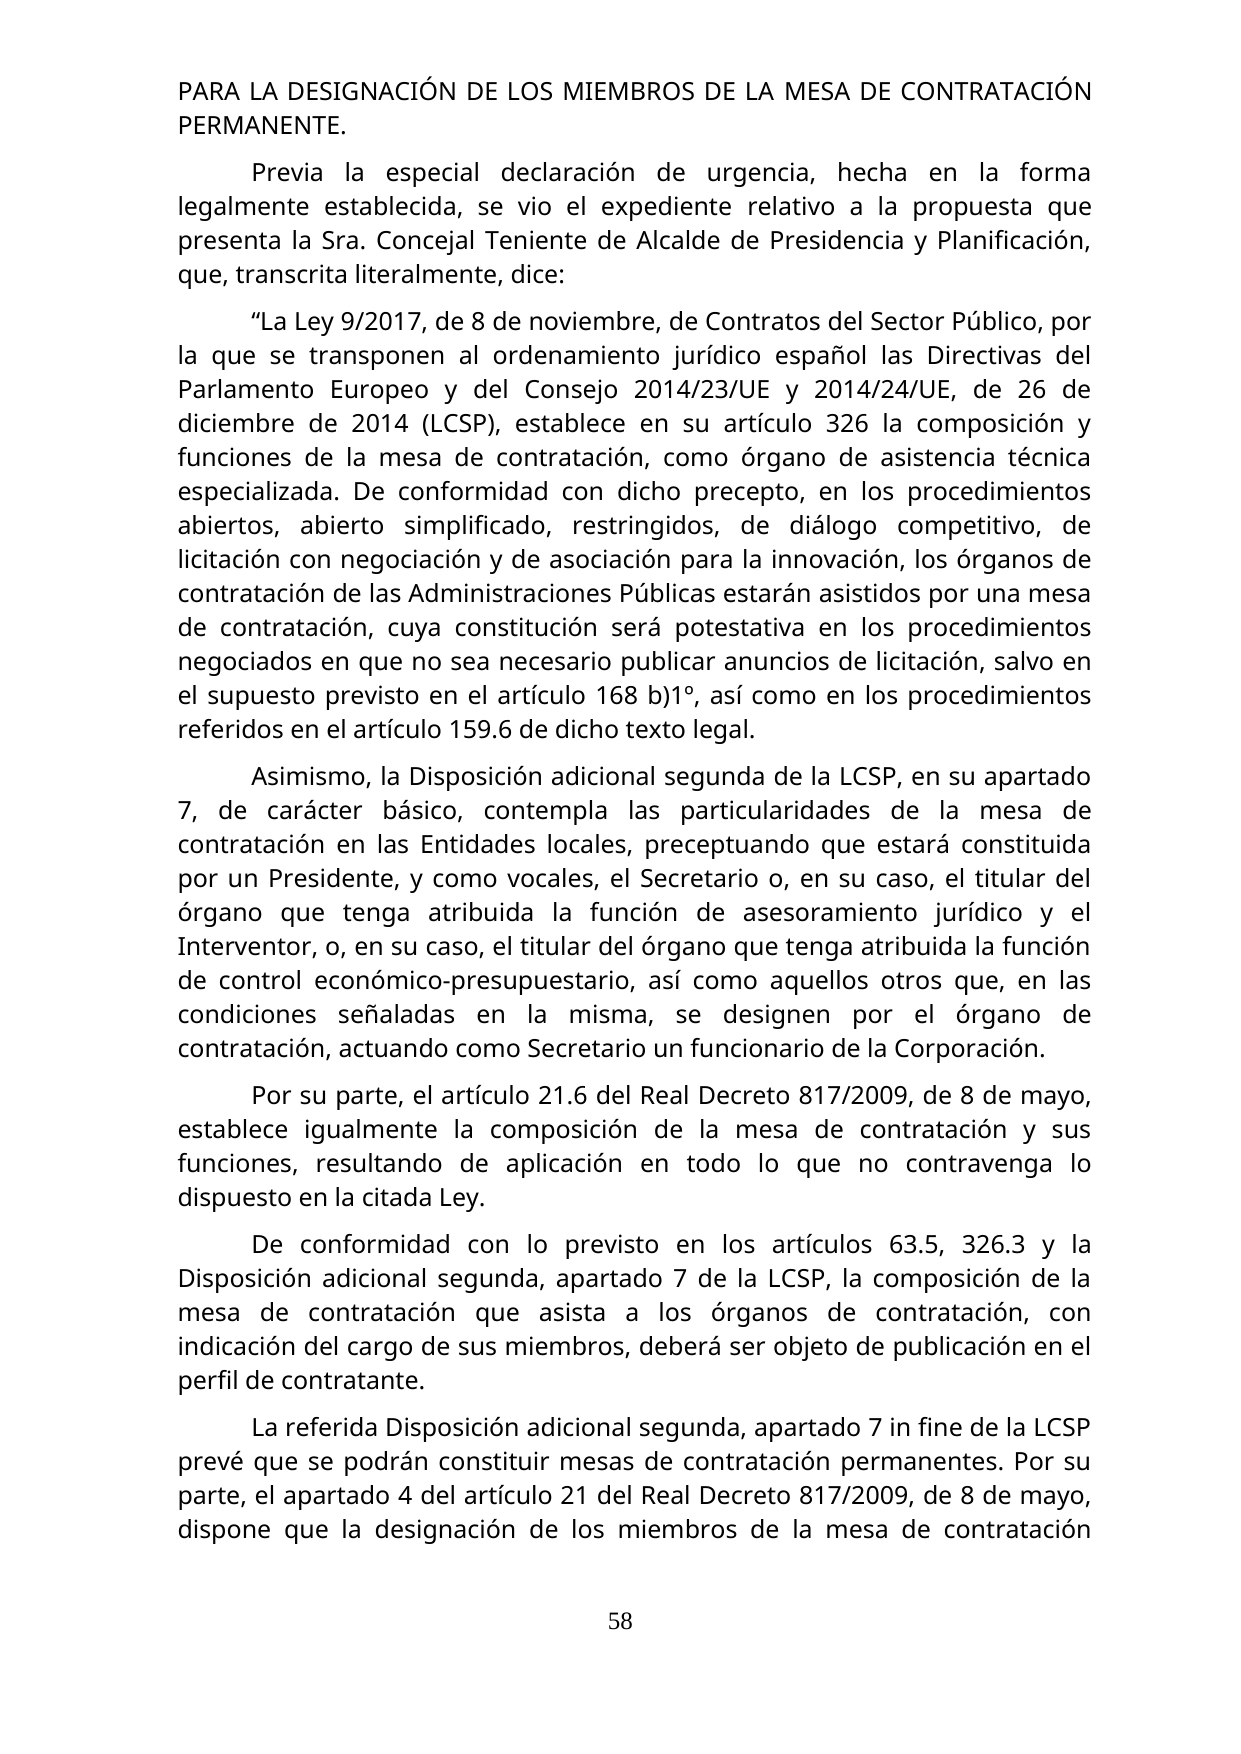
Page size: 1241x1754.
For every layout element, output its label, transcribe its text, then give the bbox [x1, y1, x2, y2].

text “La Ley 9/2017, de 8 de noviembre, de Contratos del Sector Público, por la que se transponen al ordenamiento jurídico español las Directivas del Parlamento Europeo y del Consejo 2014/23/UE y 2014/24/UE, de 26 de diciembre de 2014 (LCSP), establece en su artículo 326 la composición y funciones de la mesa de contratación, como órgano de asistencia técnica especializada. De conformidad con dicho precepto, en los procedimientos abiertos, abierto simplificado, restringidos, de diálogo competitivo, de licitación con negociación y de asociación para la innovación, los órganos de contratación de las Administraciones Públicas estarán asistidos por una mesa de contratación, cuya constitución será potestativa en los procedimientos negociados en que no sea necesario publicar anuncios de licitación, salvo en el supuesto previsto en el artículo 168 b)1º, así como en los procedimientos referidos en el artículo 159.6 de dicho texto legal. [177, 303, 1093, 746]
text PARA LA DESIGNACIÓN DE LOS MIEMBROS DE LA MESA DE CONTRATACIÓN PERMANENTE. [177, 74, 1093, 142]
text Asimismo, la Disposición adicional segunda de la LCSP, en su apartado 7, de carácter básico, contempla las particularidades de la mesa de contratación en las Entidades locales, preceptuando que estará constituida por un Presidente, y como vocales, el Secretario o, en su caso, el titular del órgano que tenga atribuida la función de asesoramiento jurídico y el Interventor, o, en su caso, el titular del órgano que tenga atribuida la función de control económico-presupuestario, así como aquellos otros que, en las condiciones señaladas en la misma, se designen por el órgano de contratación, actuando como Secretario un funcionario de la Corporación. [177, 758, 1093, 1065]
text Previa la especial declaración de urgencia, hecha en la forma legalmente establecida, se vio el expediente relativo a la propuesta que presenta la Sra. Concejal Teniente de Alcalde de Presidencia y Planificación, que, transcrita literalmente, dice: [177, 154, 1093, 291]
text Por su parte, el artículo 21.6 del Real Decreto 817/2009, de 8 de mayo, establece igualmente la composición de la mesa de contratación y sus funciones, resultando de aplicación en todo lo que no contravenga lo dispuesto en la citada Ley. [177, 1078, 1093, 1214]
text De conformidad con lo previsto en los artículos 63.5, 326.3 y la Disposición adicional segunda, apartado 7 de la LCSP, la composición de la mesa de contratación que asista a los órganos de contratación, con indicación del cargo de sus miembros, deberá ser objeto de publicación en el perfil de contratante. [177, 1226, 1093, 1397]
text La referida Disposición adicional segunda, apartado 7 in fine de la LCSP prevé que se podrán constituir mesas de contratación permanentes. Por su parte, el apartado 4 del artículo 21 del Real Decreto 817/2009, de 8 de mayo, dispone que la designación de los miembros de la mesa de contratación [177, 1409, 1093, 1545]
